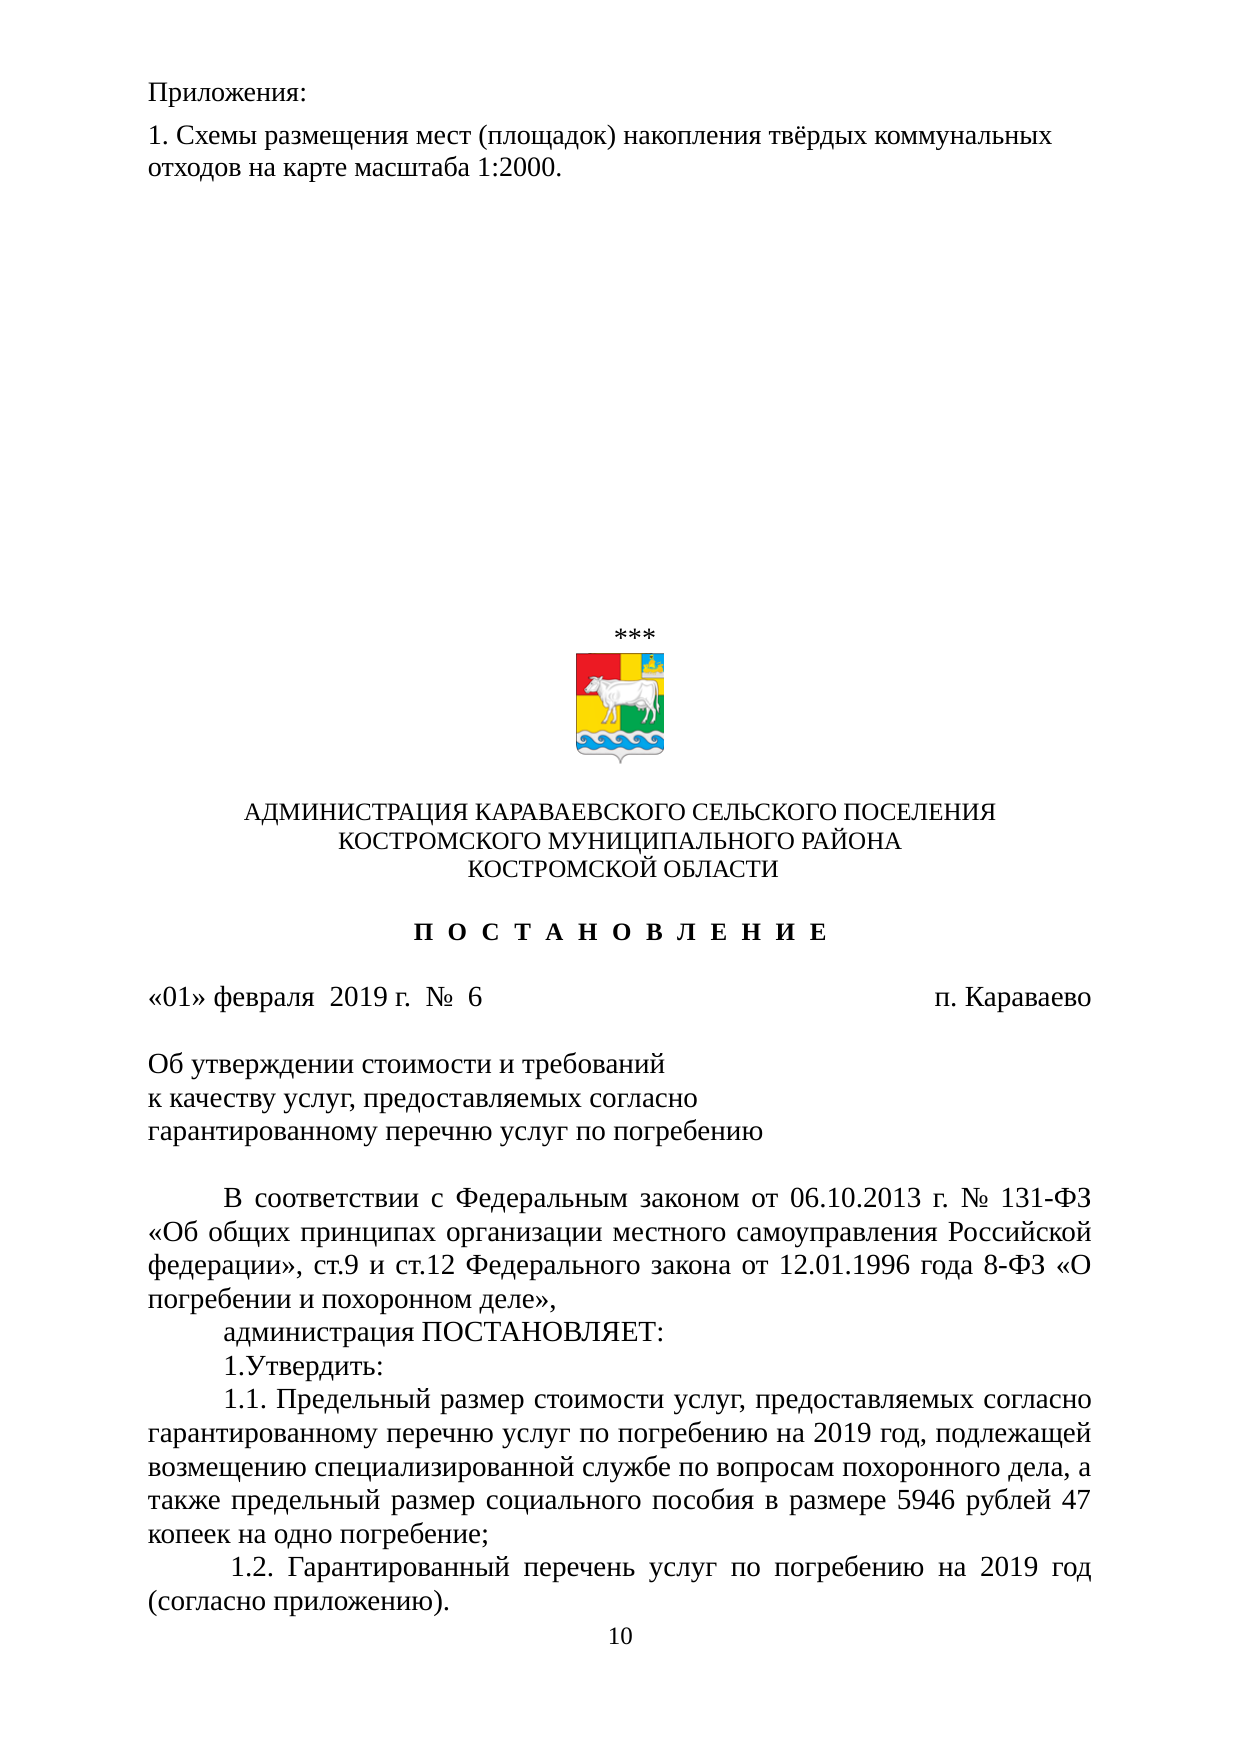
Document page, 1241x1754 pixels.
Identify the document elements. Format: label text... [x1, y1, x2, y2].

text 1.1. Предельный размер стоимости услуг, предоставляемых согласно гарантированному перечню услуг по погребению на 2019 год, подлежащей возмещению специализированной службе по вопросам похоронного дела, а также предельный размер социального пособия в размере 5946 рублей 47 копеек на одно погребение; [148, 1382, 1092, 1549]
text администрация ПОСТАНОВЛЯЕТ: [148, 1314, 1092, 1348]
text 1. Схемы размещения мест (площадок) накопления твёрдых коммунальных отходов на карте масштаба 1:2000. [148, 118, 1122, 183]
text 1.2. Гарантированный перечень услуг по погребению на 2019 год (согласно приложению). [148, 1549, 1092, 1616]
text 1.Утвердить: [148, 1348, 1092, 1382]
text АДМИНИСТРАЦИЯ КАРАВАЕВСКОГО СЕЛЬСКОГО ПОСЕЛЕНИЯ [148, 797, 1092, 826]
text *** [148, 621, 1122, 653]
text Приложения: [148, 75, 1092, 107]
text Об утверждении стоимости и требований [148, 1046, 1092, 1080]
text гарантированному перечню услуг по погребению [148, 1113, 1092, 1147]
text КОСТРОМСКОГО МУНИЦИПАЛЬНОГО РАЙОНА [148, 826, 1092, 854]
text «01» февраля 2019 г. № 6 п. Караваево [148, 979, 1092, 1013]
text КОСТРОМСКОЙ ОБЛАСТИ [148, 854, 1092, 883]
text В соответствии с Федеральным законом от 06.10.2013 г. № 131-ФЗ «Об общих принципах организации местного самоуправления Российской федерации», ст.9 и ст.12 Федерального закона от 12.01.1996 года 8-ФЗ «О погребении и похоронном деле», [148, 1180, 1092, 1314]
text к качеству услуг, предоставляемых согласно [148, 1080, 1092, 1113]
text П О С Т А Н О В Л Е Н И Е [148, 917, 1092, 946]
